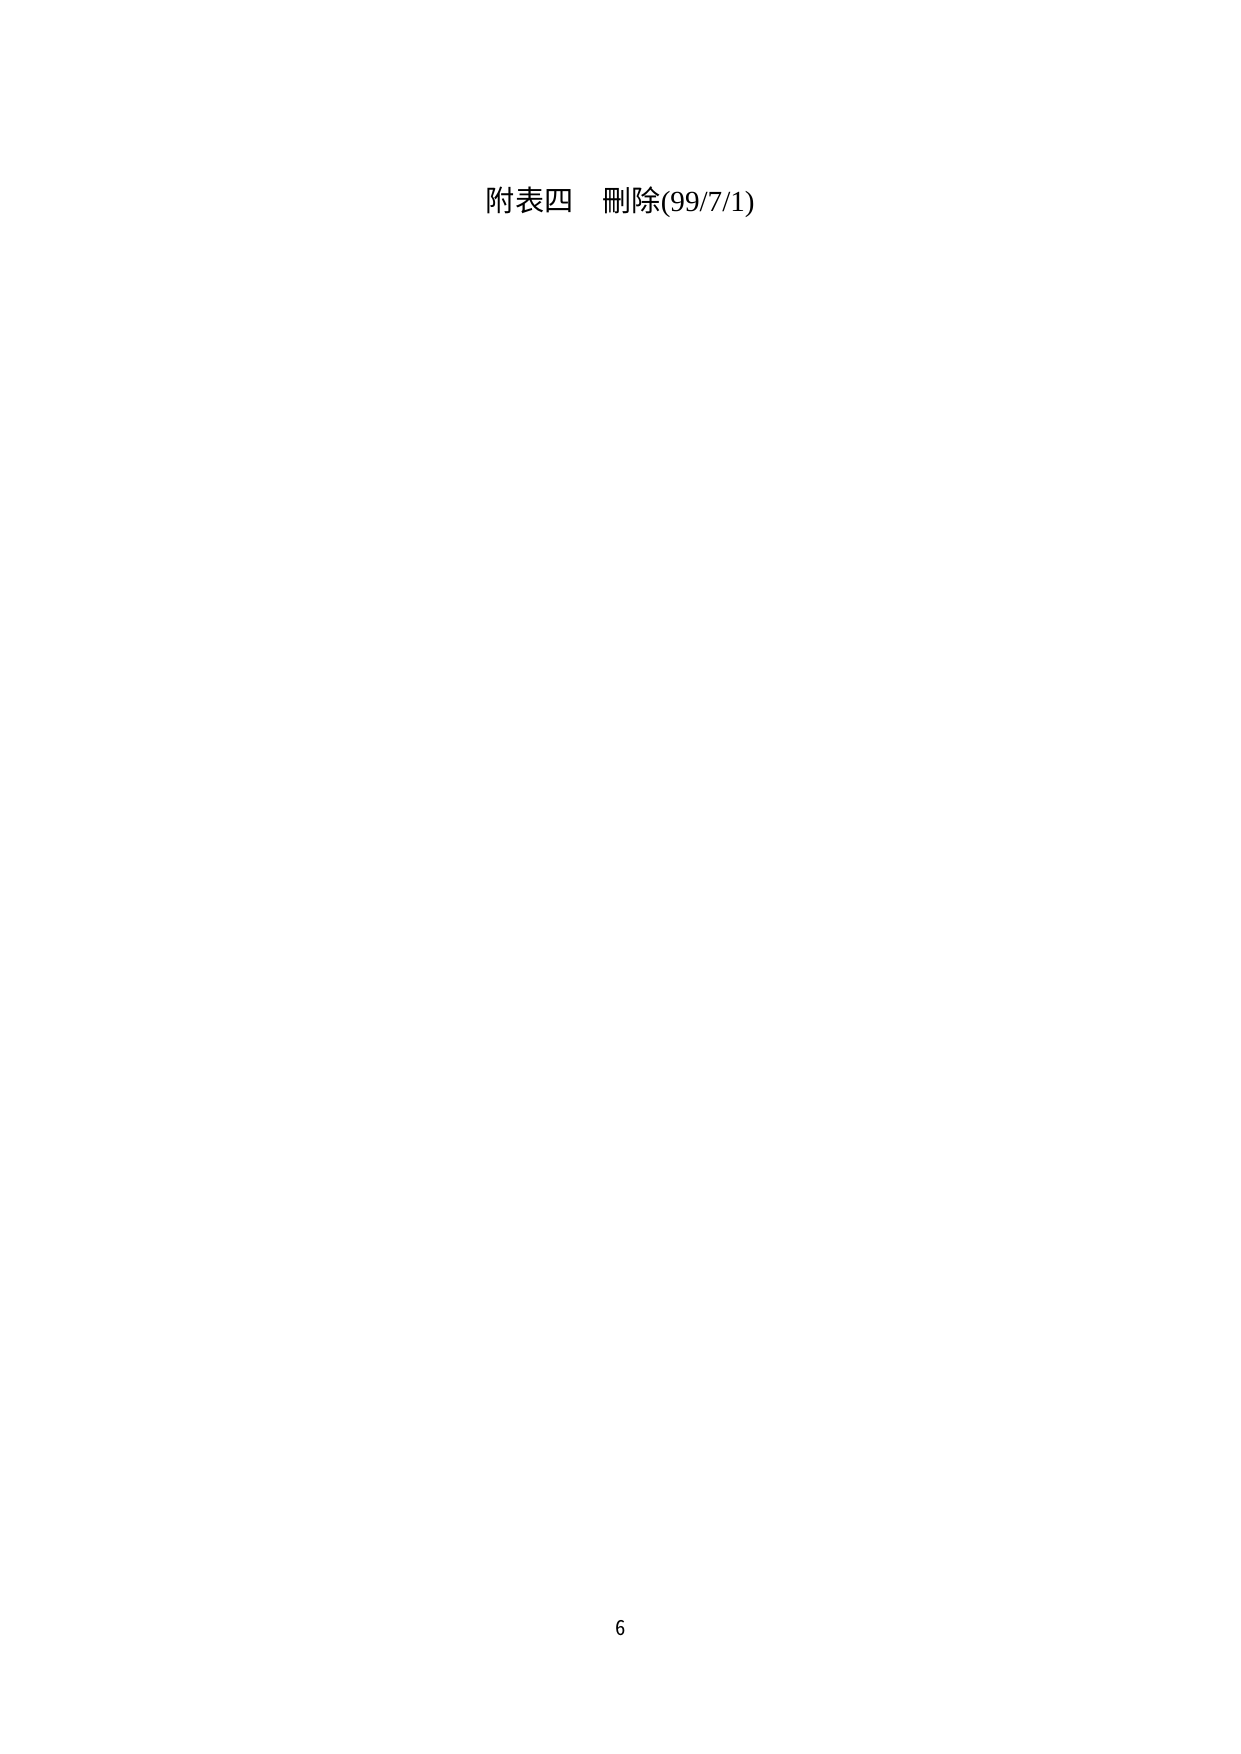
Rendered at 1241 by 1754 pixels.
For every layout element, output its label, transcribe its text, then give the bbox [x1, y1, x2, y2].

text 附表四 刪除(99/7/1) [118, 157, 1122, 219]
